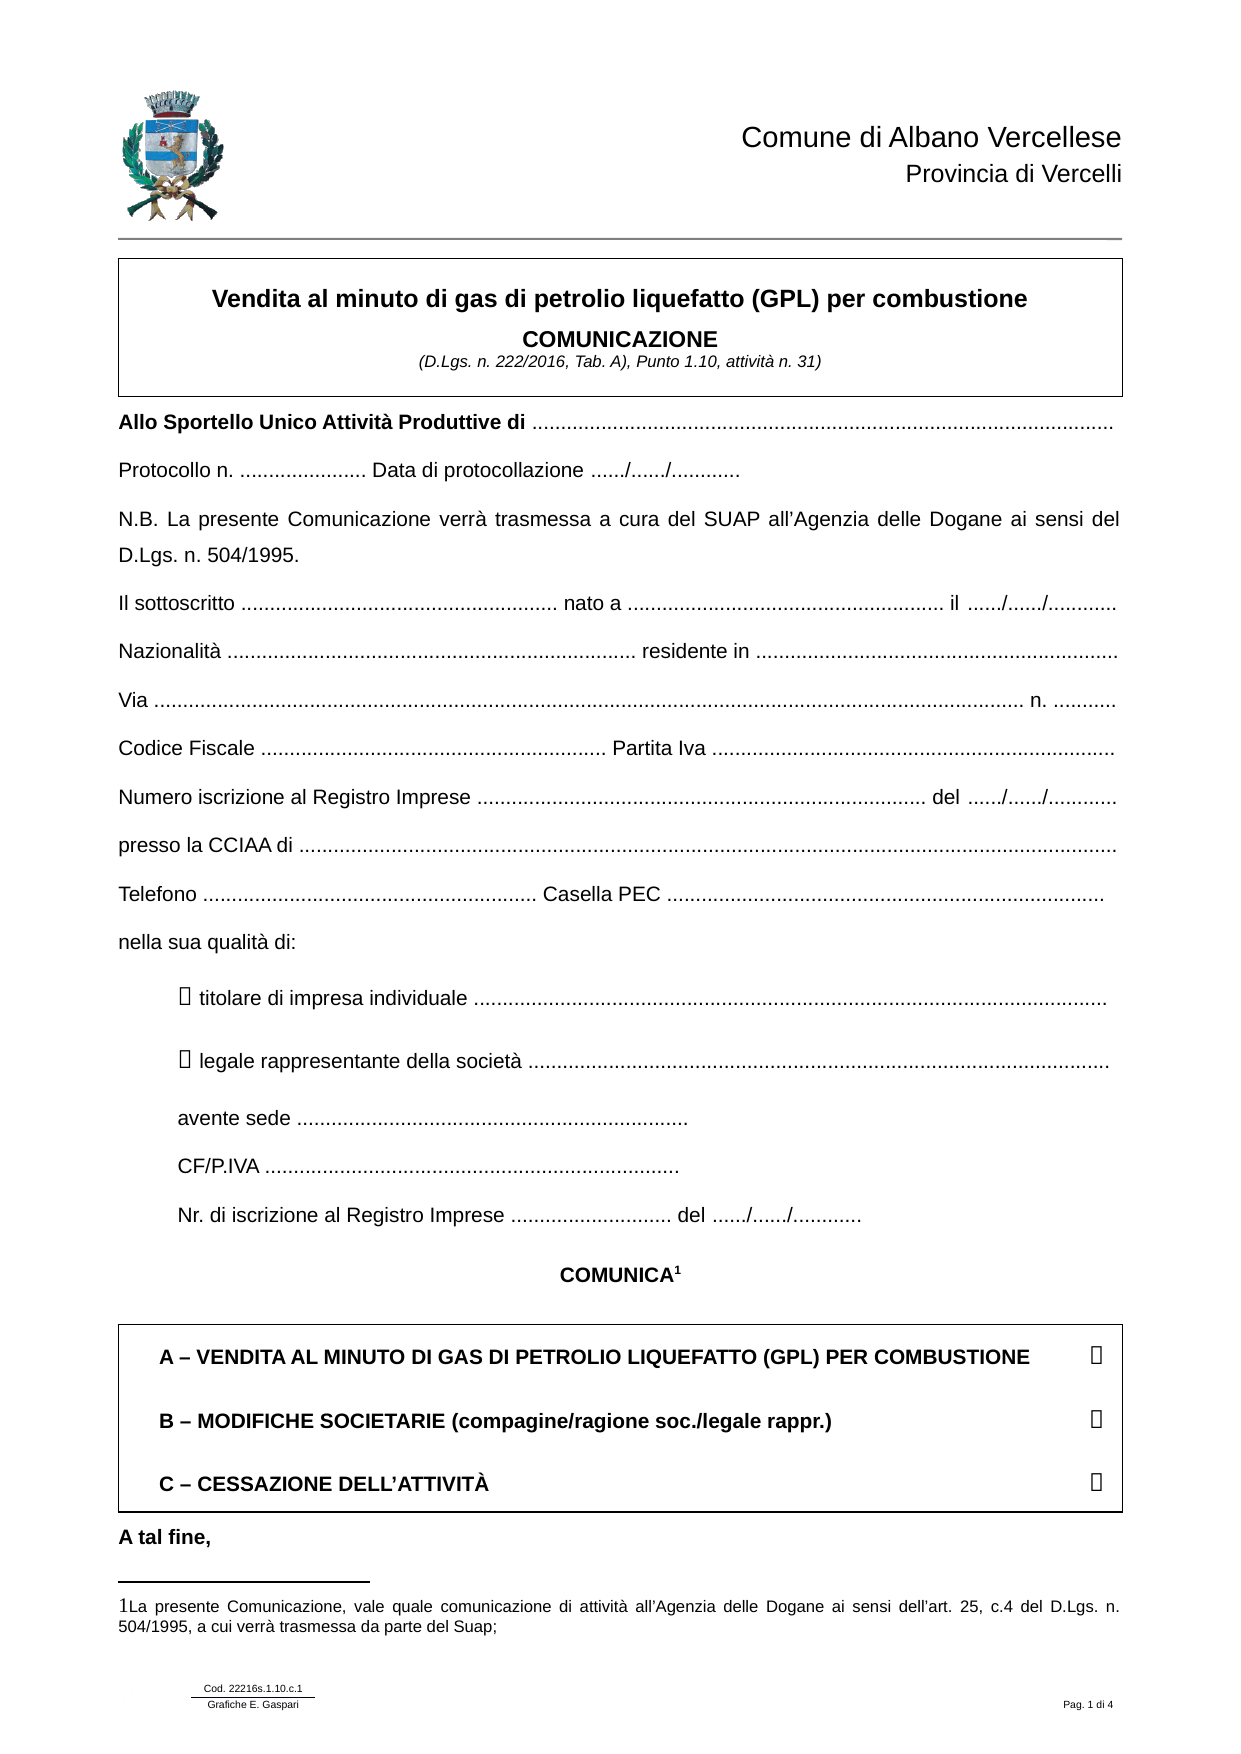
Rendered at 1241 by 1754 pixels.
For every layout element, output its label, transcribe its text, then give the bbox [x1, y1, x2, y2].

text  legale rappresentante della società ..................................................................................................... [177, 1042, 1122, 1076]
text COMUNICA [118, 1263, 1122, 1287]
text avente sede .................................................................... [177, 1106, 1122, 1129]
text presso la CCIAA di .............................................................................................................................................. [118, 833, 1122, 857]
text Allo Sportello Unico Attività Produttive di ..................................................................................................... [118, 410, 1122, 434]
table_header A – VENDITA AL MINUTO DI GAS DI PETROLIO LIQUEFATTO (GPL) PER COMBUSTIONE  B – MODIFICHE SOCIETARIE (compagine/ragione soc./legale rappr.)  C – CESSAZIONE DELL’ATTIVITÀ  [119, 1325, 1122, 1511]
text Codice Fiscale ............................................................ Partita Iva ...................................................................... [118, 736, 1122, 760]
text nella sua qualità di: [118, 930, 1122, 954]
text  titolare di impresa individuale .............................................................................................................. [177, 978, 1122, 1012]
table_header Vendita al minuto di gas di petrolio liquefatto (GPL) per combustione COMUNICAZIONE (D.Lgs. n. 222/2016, Tab. A), Punto 1.10, attività n. 31) [119, 259, 1122, 396]
picture [122, 90, 224, 221]
text Comune di Albano Vercellese [224, 121, 1122, 154]
text La presente Comunicazione, vale quale comunicazione di attività all’Agenzia delle Dogane ai sensi dell’art. 25, c.4 del D.Lgs. n. 504/1995, a cui verrà trasmessa da parte del Suap; [118, 1593, 1122, 1636]
text Provincia di Vercelli [224, 159, 1122, 188]
text Nazionalità ....................................................................... residente in ............................................................... [118, 639, 1122, 663]
text Nr. di iscrizione al Registro Imprese ............................ del ....../....../............ [177, 1202, 1122, 1226]
text Il sottoscritto ....................................................... nato a ....................................................... il ....../....../............ [118, 591, 1122, 615]
text Via ....................................................................................................................................................... n. ........... [118, 688, 1122, 712]
text A tal fine, [118, 1525, 1122, 1549]
text Numero iscrizione al Registro Imprese .............................................................................. del ....../....../............ [118, 785, 1122, 809]
text CF/P.IVA ........................................................................ [177, 1154, 1122, 1178]
text N.B. La presente Comunicazione verrà trasmessa a cura del SUAP all’Agenzia delle Dogane ai sensi del D.Lgs. n. 504/1995. [118, 507, 1122, 566]
text Protocollo n. ...................... Data di protocollazione ....../....../............ [118, 458, 1122, 482]
text Telefono .......................................................... Casella PEC ............................................................................ [118, 882, 1122, 906]
